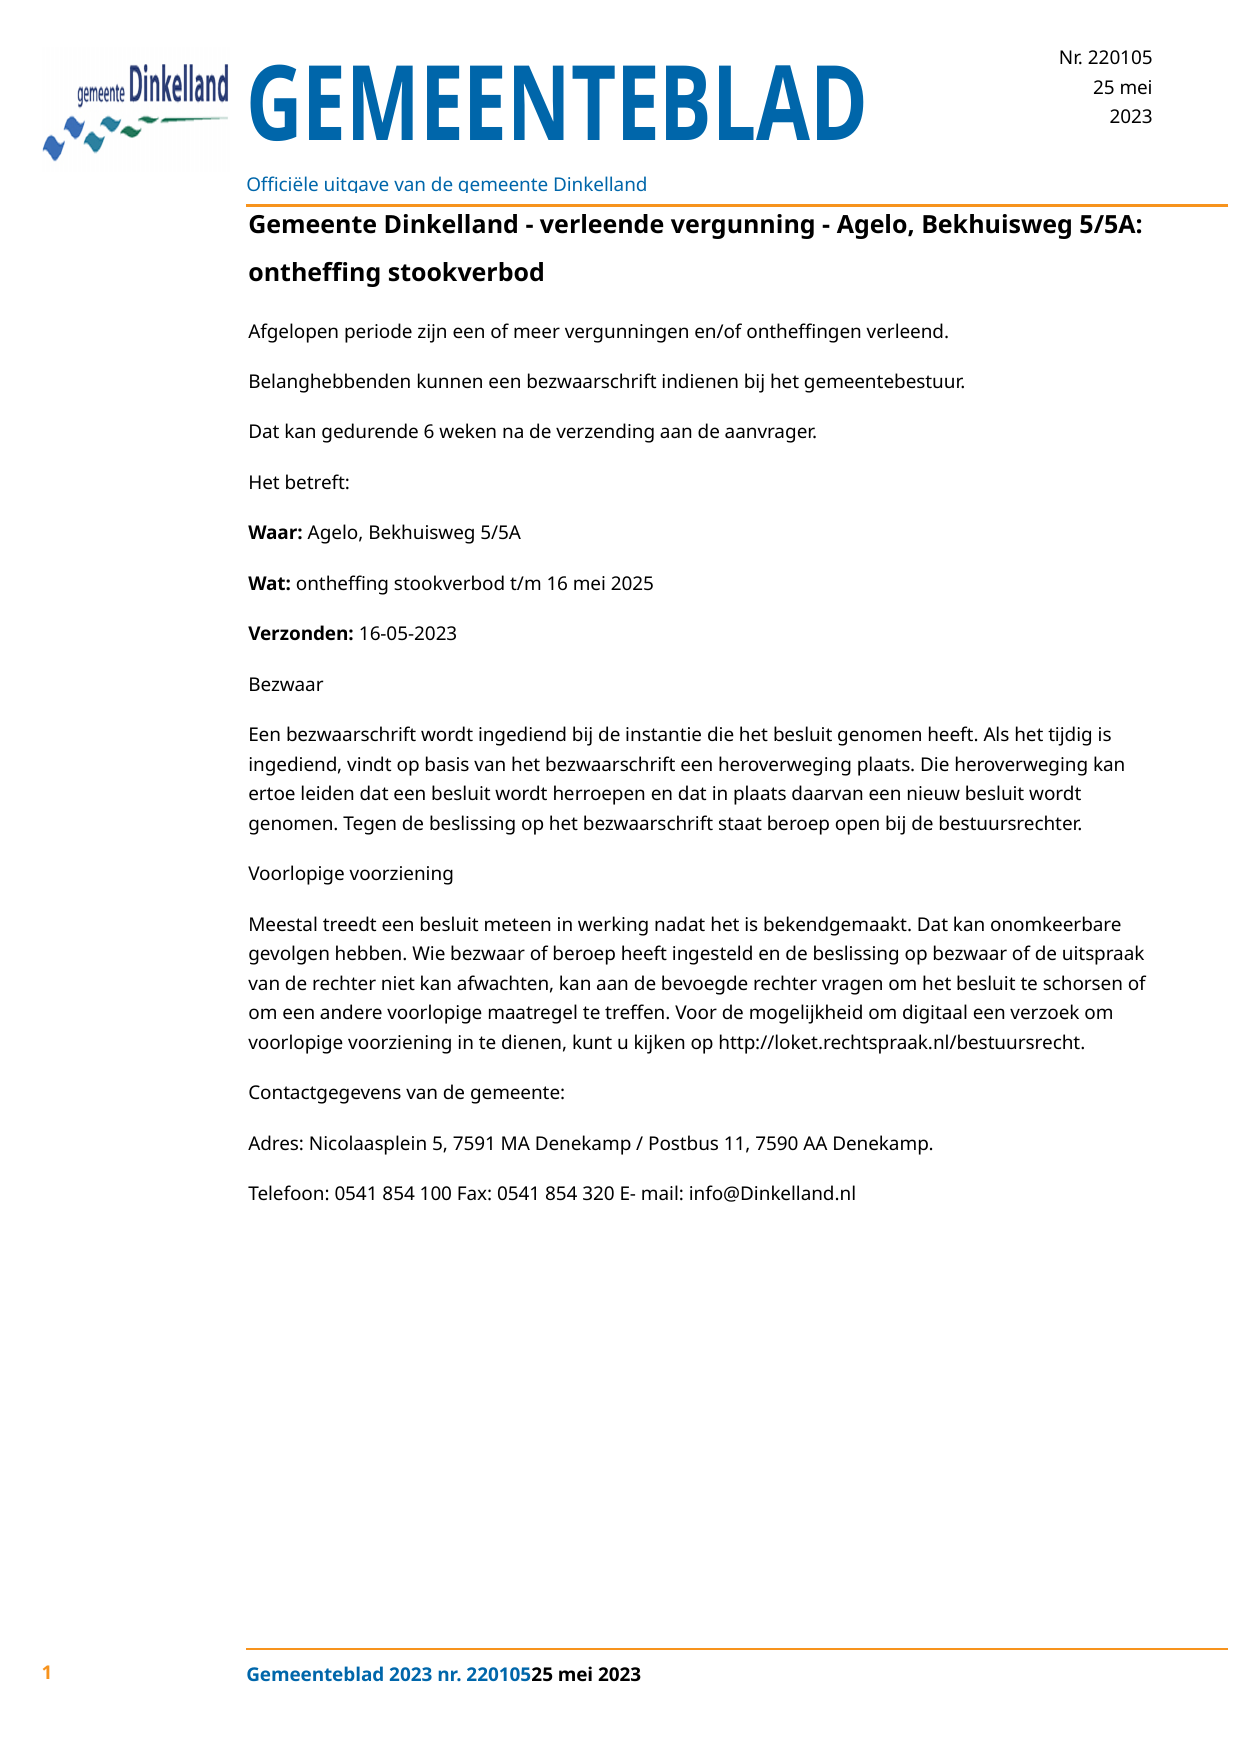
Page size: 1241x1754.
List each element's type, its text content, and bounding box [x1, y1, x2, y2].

text Het betreft: [248, 469, 1152, 495]
text Contactgegevens van de gemeente: [248, 1079, 1152, 1105]
text Waar: Agelo, Bekhuisweg 5/5A [248, 519, 1152, 545]
text Meestal treedt een besluit meteen in werking nadat het is bekendgemaakt. Dat kan onomkeerbare gevolgen hebben. Wie bezwaar of beroep heeft ingesteld en de beslissing op bezwaar of de uitspraak van de rechter niet kan afwachten, kan aan de bevoegde rechter vragen om het besluit te schorsen of om een andere voorlopige maatregel te treffen. Voor de mogelijkheid om digitaal een verzoek om voorlopige voorziening in te dienen, kunt u kijken op http://loket.rechtspraak.nl/bestuursrecht. [248, 911, 1152, 1055]
text Wat: ontheffing stookverbod t/m 16 mei 2025 [248, 570, 1152, 596]
picture [41, 47, 231, 172]
text Adres: Nicolaasplein 5, 7591 MA Denekamp / Postbus 11, 7590 AA Denekamp. [248, 1130, 1152, 1156]
text Een bezwaarschrift wordt ingediend bij de instantie die het besluit genomen heeft. Als het tijdig is ingediend, vindt op basis van het bezwaarschrift een heroverweging plaats. Die heroverweging kan ertoe leiden dat een besluit wordt herroepen en dat in plaats daarvan een nieuw besluit wordt genomen. Tegen de beslissing op het bezwaarschrift staat beroep open bij de bestuursrechter. [248, 721, 1152, 836]
text Belanghebbenden kunnen een bezwaarschrift indienen bij het gemeentebestuur. [248, 368, 1152, 394]
text Telefoon: 0541 854 100 Fax: 0541 854 320 E- mail: info@Dinkelland.nl [248, 1180, 1152, 1206]
text Bezwaar [248, 671, 1152, 697]
text Afgelopen periode zijn een of meer vergunningen en/of ontheffingen verleend. [248, 318, 1152, 344]
text Gemeente Dinkelland - verleende vergunning - Agelo, Bekhuisweg 5/5A: ontheffing stookverbod [248, 207, 1152, 288]
text Dat kan gedurende 6 weken na de verzending aan de aanvrager. [248, 419, 1152, 444]
text Voorlopige voorziening [248, 860, 1152, 886]
text Verzonden: 16-05-2023 [248, 620, 1152, 646]
